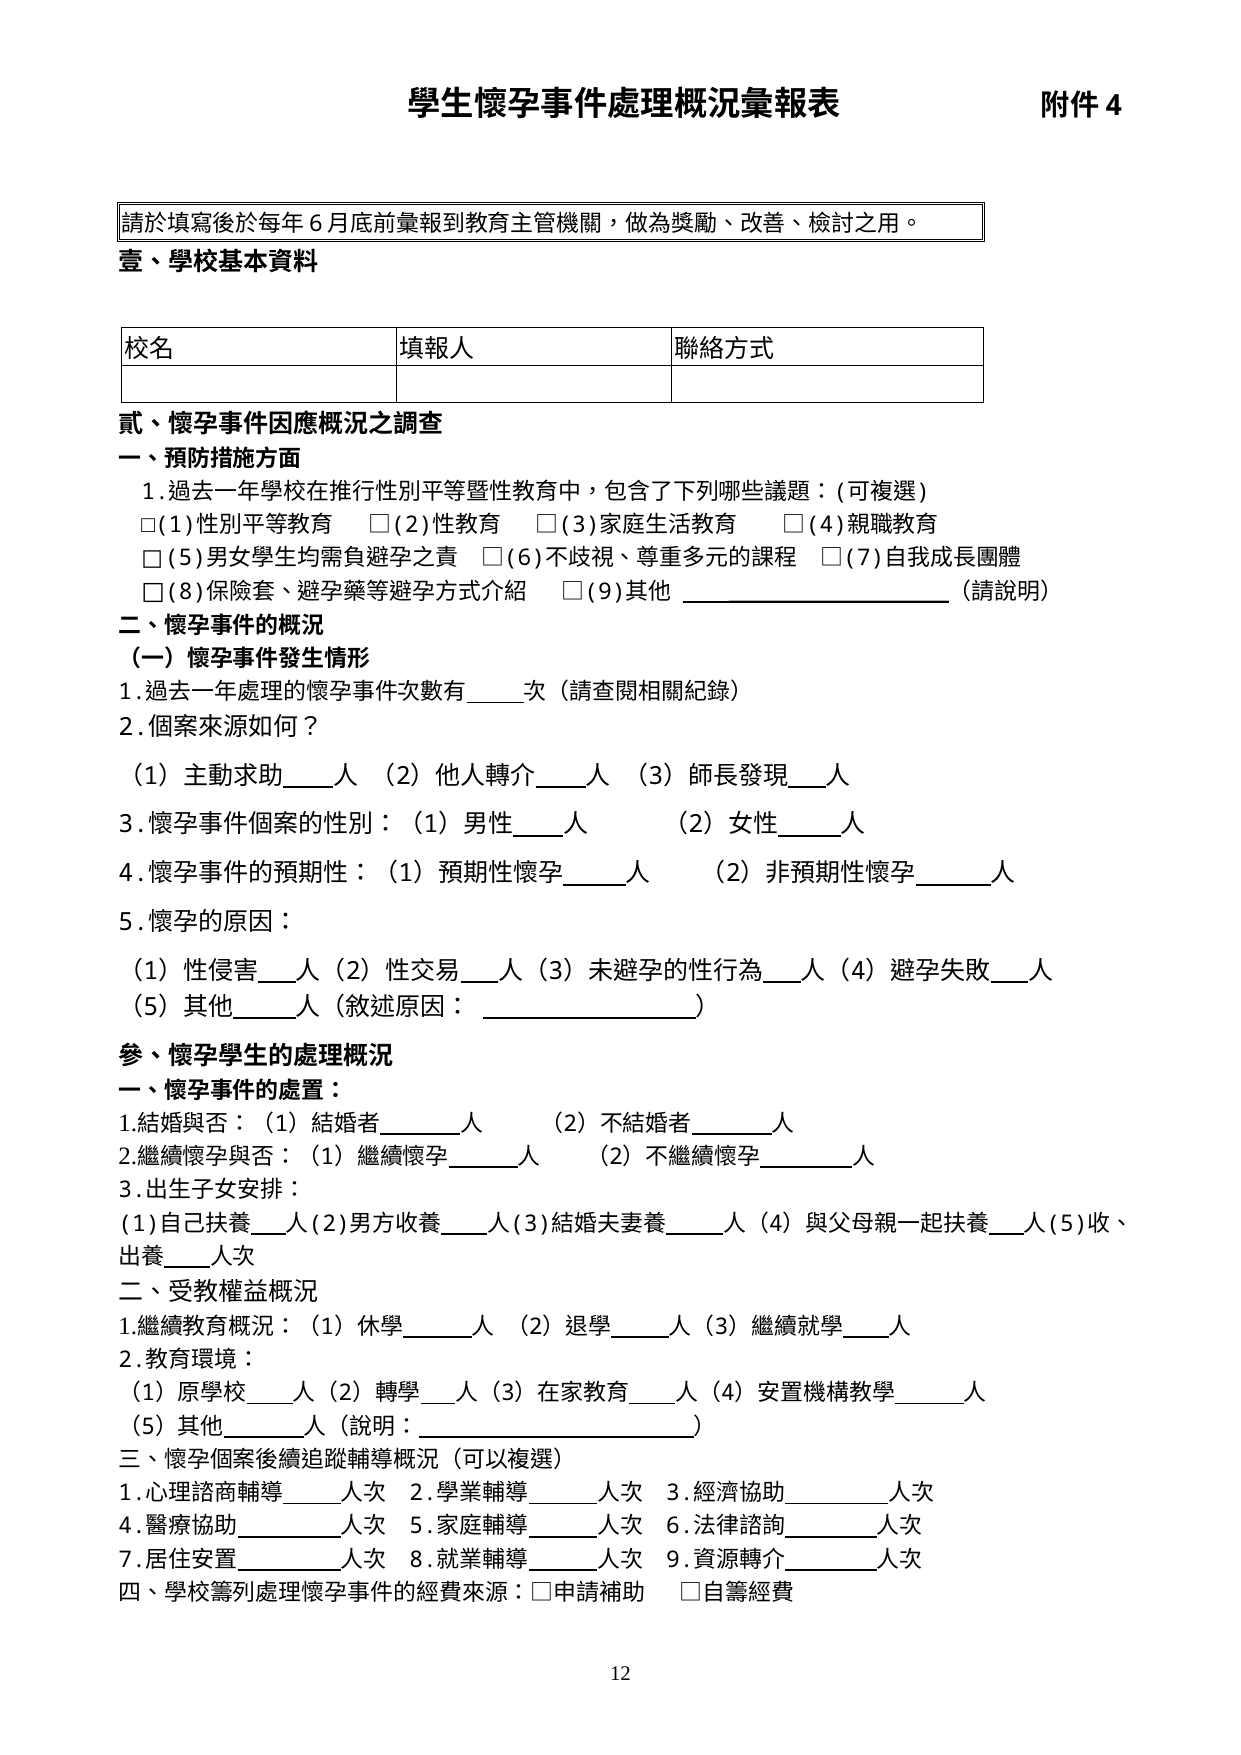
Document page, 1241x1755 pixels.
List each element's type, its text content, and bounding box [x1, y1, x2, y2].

list 繼續懷孕與否：（1）繼續懷孕 人 （2）不繼續懷孕 人 [118, 1138, 1122, 1171]
list (5)男女學生均需負避孕之責 □(6)不歧視、尊重多元的課程 □(7)自我成長團體 [141, 539, 1122, 573]
table_header 校名 [122, 328, 396, 364]
table_header 填報人 [397, 328, 671, 364]
text 1.過去一年處理的懷孕事件次數有 次（請查閱相關紀錄） [118, 673, 1122, 706]
text 3.懷孕事件個案的性別：（1）男性 人 （2）女性 人 [118, 804, 1122, 840]
list 出生子女安排： [118, 1171, 1122, 1205]
list (8)保險套、避孕藥等避孕方式介紹 □(9)其他 ________________（請說明） [141, 573, 1122, 607]
text □(1)性別平等教育 □(2)性教育 □(3)家庭生活教育 □(4)親職教育 [118, 506, 1122, 539]
text （1）主動求助 人 （2）他人轉介 人 （3）師長發現 人 [118, 755, 1122, 791]
text （5）其他 人（說明： ） [118, 1407, 1122, 1441]
text 7.居住安置 人次 8.就業輔導 人次 9.資源轉介 人次 [118, 1541, 1122, 1574]
text 參、懷孕學生的處理概況 [118, 1035, 1122, 1071]
list 繼續教育概況：（1）休學 人 （2）退學 人（3）繼續就學 人 [118, 1307, 1122, 1341]
text 2.個案來源如何？ [118, 706, 1122, 743]
text 1.心理諮商輔導 人次 2.學業輔導 人次 3.經濟協助 人次 [118, 1474, 1122, 1507]
text 三、懷孕個案後續追蹤輔導概況（可以複選） [118, 1441, 1122, 1474]
text 壹、學校基本資料 [118, 242, 1122, 278]
text 4.懷孕事件的預期性：（1）預期性懷孕 人 （2）非預期性懷孕 人 [118, 853, 1122, 889]
text （一）懷孕事件發生情形 [118, 640, 1122, 673]
text 貳、懷孕事件因應概況之調查 [118, 403, 1122, 439]
table_cell [672, 366, 983, 402]
text （1）性侵害 人（2）性交易 人（3）未避孕的性行為 人（4）避孕失敗 人 （5）其他 人（敘述原因： ） [118, 950, 1122, 1023]
text (1)自己扶養 人(2)男方收養 人(3)結婚夫妻養 人（4）與父母親一起扶養 人(5)收、出養 人次 [118, 1205, 1122, 1271]
list 教育環境： [118, 1341, 1122, 1374]
text 學生懷孕事件處理概況彙報表 附件4 [118, 77, 1122, 125]
text 四、學校籌列處理懷孕事件的經費來源：□申請補助 □自籌經費 [118, 1574, 1122, 1607]
text 二、受教權益概況 [118, 1271, 1122, 1307]
table_header 請於填寫後於每年6月底前彙報到教育主管機關，做為獎勵、改善、檢討之用。 [120, 205, 982, 238]
table_header 聯絡方式 [672, 328, 983, 364]
table_cell [397, 366, 671, 402]
text 二、懷孕事件的概況 [118, 607, 1122, 640]
table_cell [122, 366, 396, 402]
text 一、預防措施方面 [118, 439, 1122, 473]
text 5.懷孕的原因： [118, 901, 1122, 938]
text 4.醫療協助 人次 5.家庭輔導 人次 6.法律諮詢 人次 [118, 1507, 1122, 1541]
text 一、懷孕事件的處置： [118, 1071, 1122, 1105]
list 結婚與否：（1）結婚者 人 （2）不結婚者 人 [118, 1105, 1122, 1138]
text （1）原學校 人（2）轉學 人（3）在家教育 人（4）安置機構教學 人 [118, 1374, 1122, 1407]
text 1.過去一年學校在推行性別平等暨性教育中，包含了下列哪些議題：(可複選) [141, 473, 1122, 506]
